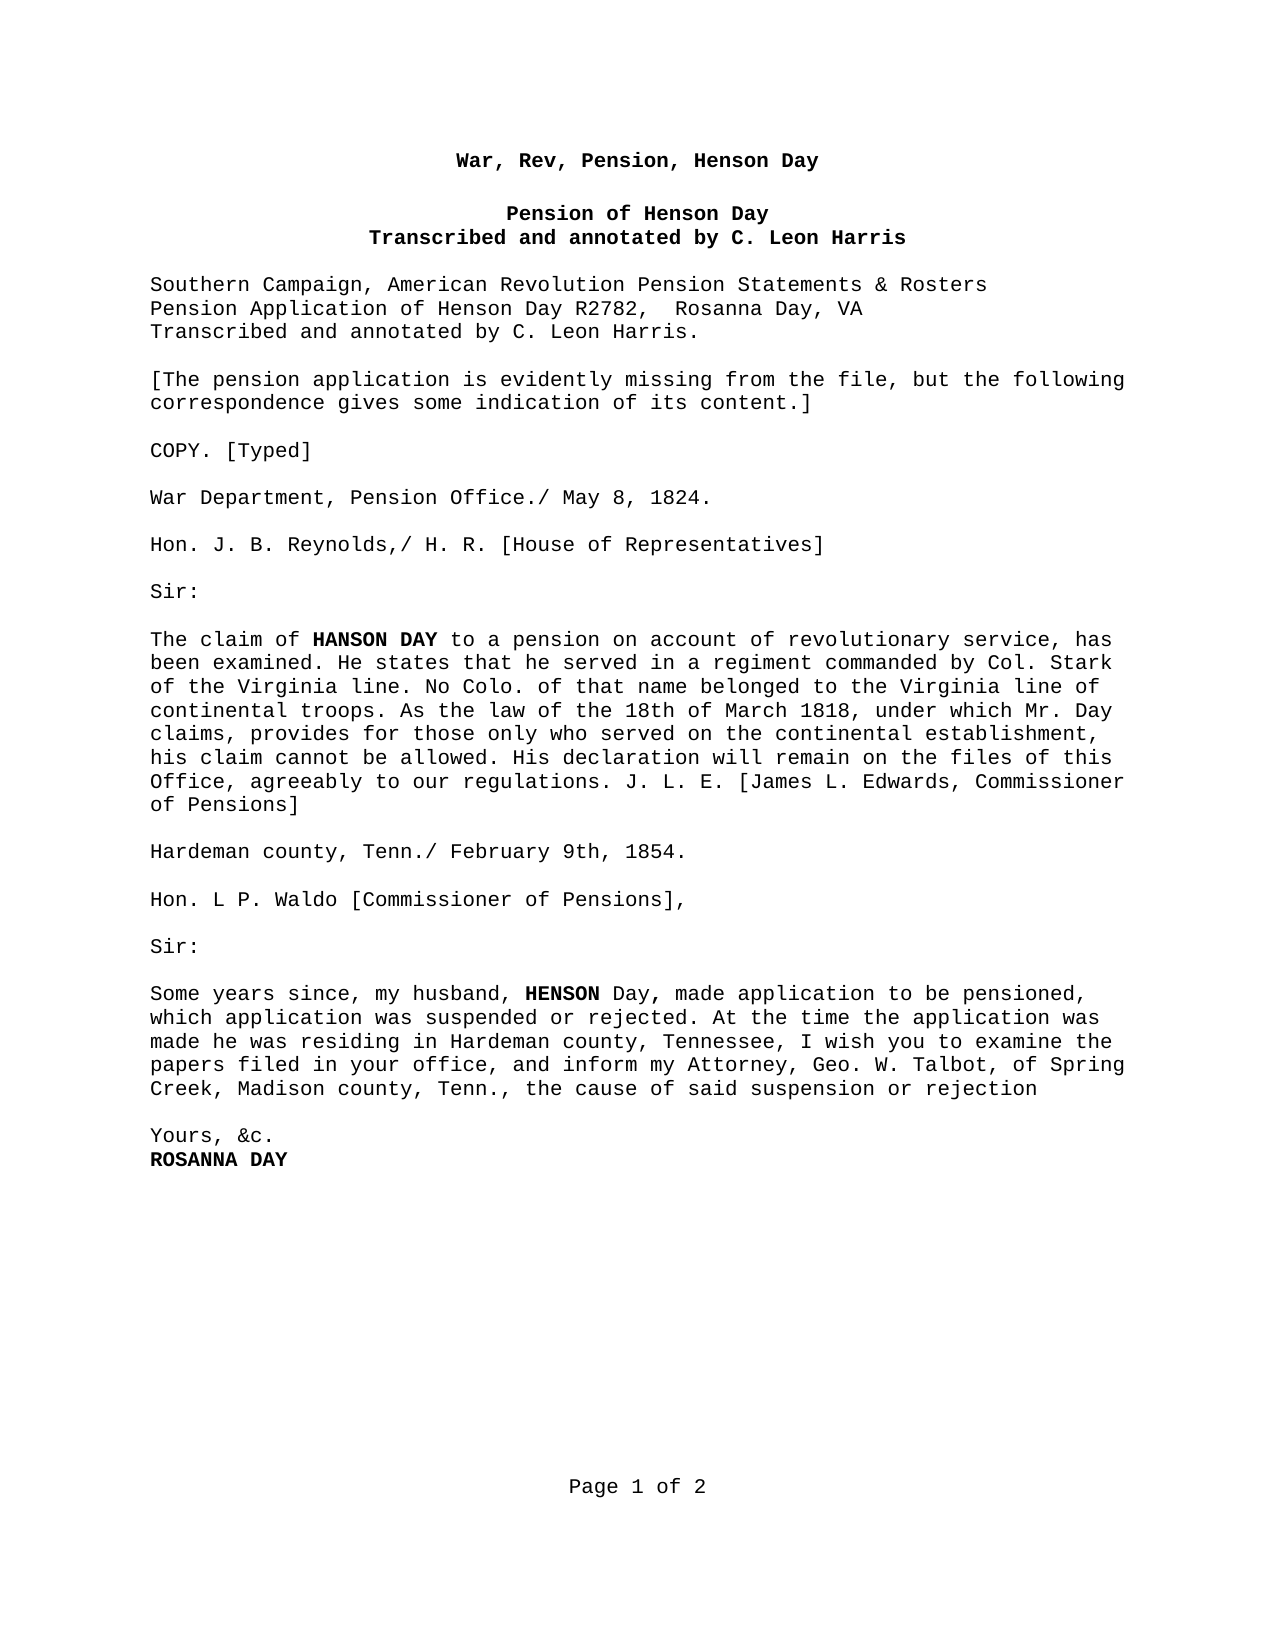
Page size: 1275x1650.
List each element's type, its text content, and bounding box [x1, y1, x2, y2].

text Pension of Henson Day [150, 203, 1125, 227]
text Transcribed and annotated by C. Leon Harris [150, 227, 1125, 250]
text Rosanna Day [150, 1149, 1125, 1173]
text Yours, &c. [150, 1125, 1125, 1149]
text Some years since, my husband, Henson Day, made application to be pensioned, which application was suspended or rejected. At the time the application was made he was residing in Hardeman county, Tennessee, I wish you to examine the papers filed in your office, and inform my Attorney, Geo. W. Talbot, of Spring Creek, Madison county, Tenn., the cause of said suspension or rejection [150, 983, 1125, 1102]
text Sir: [150, 581, 1125, 605]
text Hon. L P. Waldo [Commissioner of Pensions], [150, 889, 1125, 912]
text Southern Campaign, American Revolution Pension Statements & Rosters [150, 274, 1125, 298]
text Sir: [150, 936, 1125, 960]
text COPY. [Typed] [150, 439, 1125, 463]
text Transcribed and annotated by C. Leon Harris. [150, 321, 1125, 345]
text The claim of Hanson Day to a pension on account of revolutionary service, has been examined. He states that he served in a regiment commanded by Col. Stark of the Virginia line. No Colo. of that name belonged to the Virginia line of continental troops. As the law of the 18th of March 1818, under which Mr. Day claims, provides for those only who served on the continental establishment, his claim cannot be allowed. His declaration will remain on the files of this Office, agreeably to our regulations. J. L. E. [James L. Edwards, Commissioner of Pensions] [150, 629, 1125, 818]
text [The pension application is evidently missing from the file, but the following correspondence gives some indication of its content.] [150, 369, 1125, 416]
text War Department, Pension Office./ May 8, 1824. [150, 487, 1125, 511]
text Hardeman county, Tenn./ February 9th, 1854. [150, 842, 1125, 865]
text Pension Application of Henson Day R2782, Rosanna Day, VA [150, 298, 1125, 321]
text Hon. J. B. Reynolds,/ H. R. [House of Representatives] [150, 534, 1125, 558]
